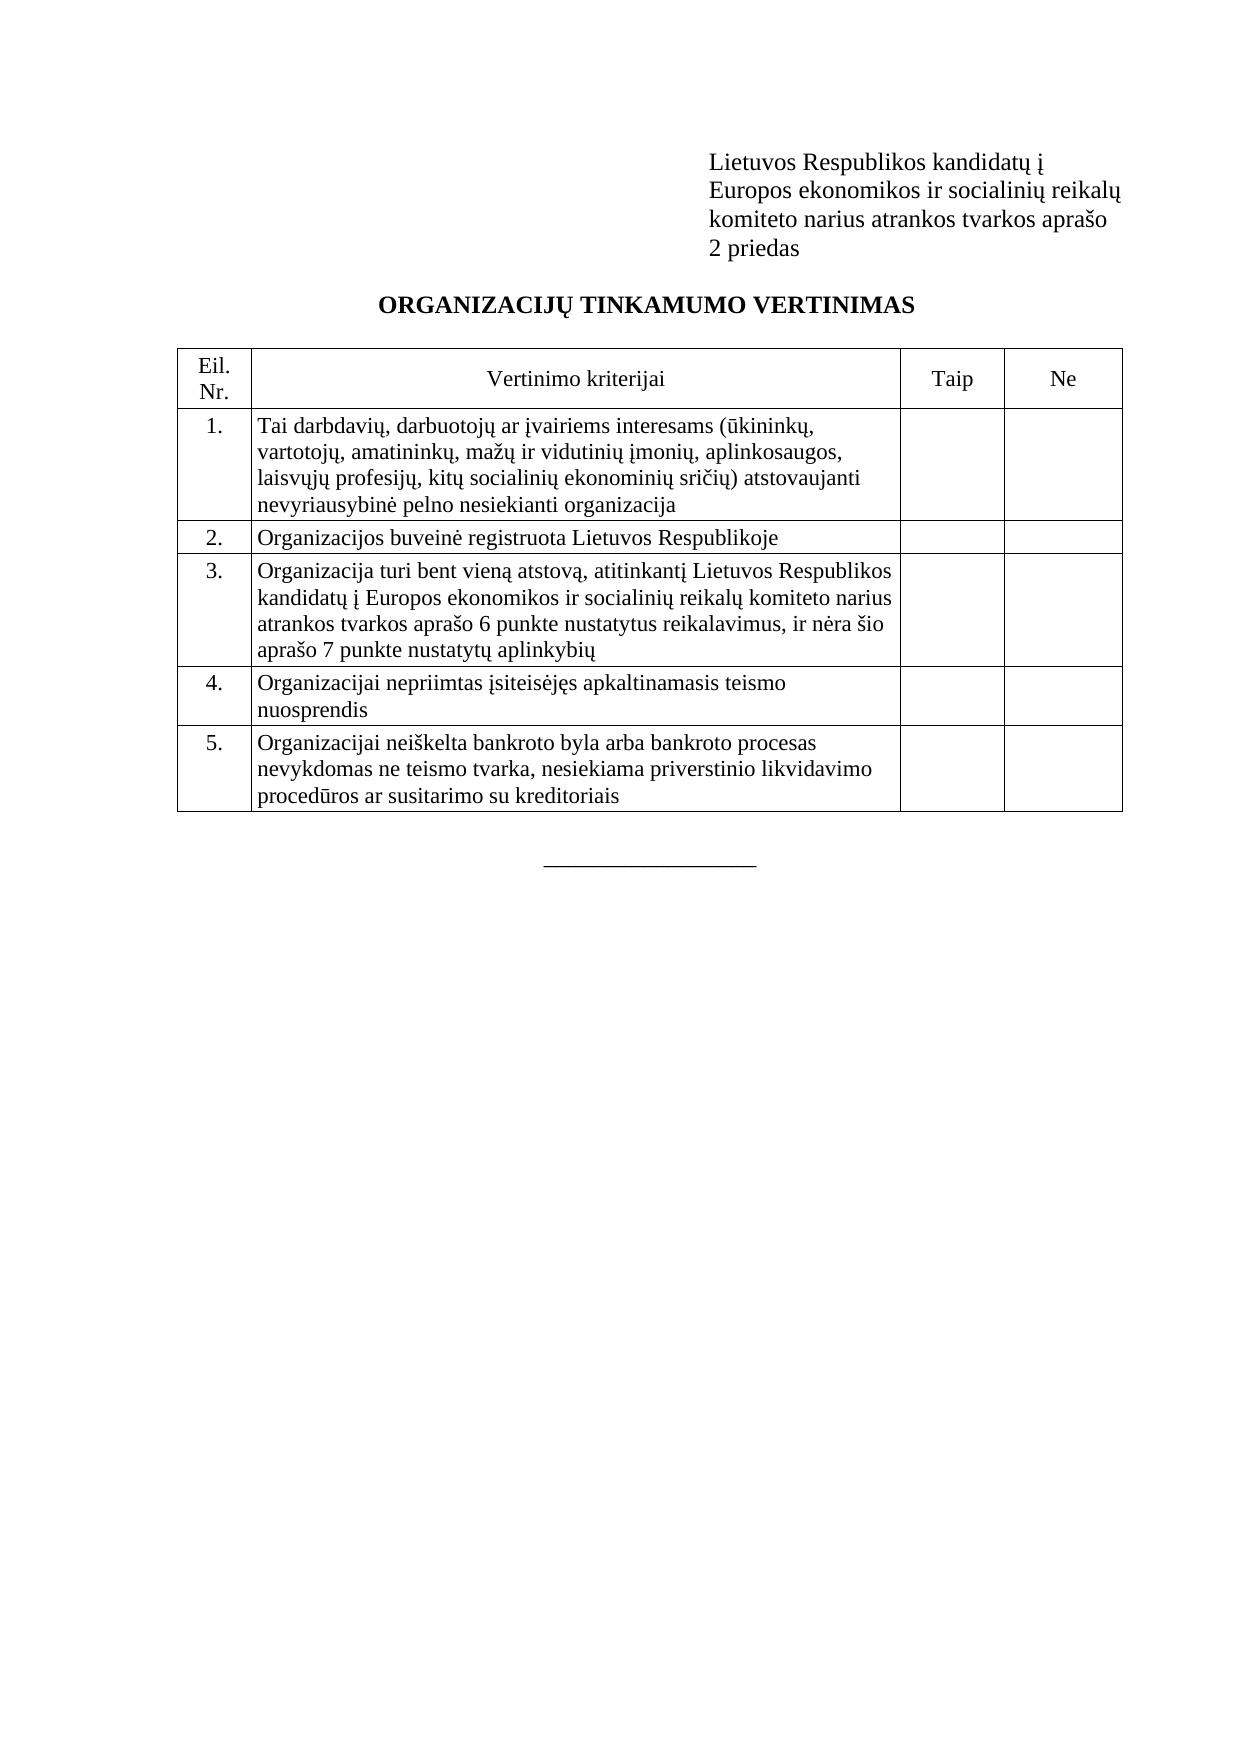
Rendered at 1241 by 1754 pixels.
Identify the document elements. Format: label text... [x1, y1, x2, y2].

table_cell Tai darbdavių, darbuotojų ar įvairiems interesams (ūkininkų, vartotojų, amatininkų, mažų ir vidutinių įmonių, aplinkosaugos, laisvųjų profesijų, kitų socialinių ekonominių sričių) atstovaujanti nevyriausybinė pelno nesiekianti organizacija [252, 409, 900, 520]
text ORGANIZACIJŲ TINKAMUMO VERTINIMAS [177, 291, 1122, 319]
table_cell Organizacijai neiškelta bankroto byla arba bankroto procesas nevykdomas ne teismo tvarka, nesiekiama priverstinio likvidavimo procedūros ar susitarimo su kreditoriais [252, 726, 900, 811]
table_cell Organizacijos buveinė registruota Lietuvos Respublikoje [252, 521, 900, 553]
table_header Vertinimo kriterijai [252, 349, 900, 408]
table_cell 3. [178, 554, 251, 666]
table_cell [1005, 667, 1122, 725]
table_cell 2. [178, 521, 251, 553]
table_cell [1005, 554, 1122, 666]
text Europos ekonomikos ir socialinių reikalų [177, 176, 1122, 204]
table_cell [901, 521, 1004, 553]
text Lietuvos Respublikos kandidatų į [177, 147, 1122, 176]
table_cell Organizacija turi bent vieną atstovą, atitinkantį Lietuvos Respublikos kandidatų į Europos ekonomikos ir socialinių reikalų komiteto narius atrankos tvarkos aprašo 6 punkte nustatytus reikalavimus, ir nėra šio aprašo 7 punkte nustatytų aplinkybių [252, 554, 900, 666]
table_cell 4. [178, 667, 251, 725]
text 2 priedas [177, 233, 1122, 262]
table_cell [1005, 521, 1122, 553]
table_cell [1005, 409, 1122, 520]
table_cell [901, 409, 1004, 520]
table_cell [901, 667, 1004, 725]
table_cell 5. [178, 726, 251, 811]
table_header Ne [1005, 349, 1122, 408]
table_cell [901, 726, 1004, 811]
table_header Eil. Nr. [178, 349, 251, 408]
text _________________ [177, 841, 1122, 869]
table_cell [1005, 726, 1122, 811]
table_cell 1. [178, 409, 251, 520]
table_cell Organizacijai nepriimtas įsiteisėjęs apkaltinamasis teismo nuosprendis [252, 667, 900, 725]
text komiteto narius atrankos tvarkos aprašo [177, 204, 1122, 233]
table_cell [901, 554, 1004, 666]
table_header Taip [901, 349, 1004, 408]
